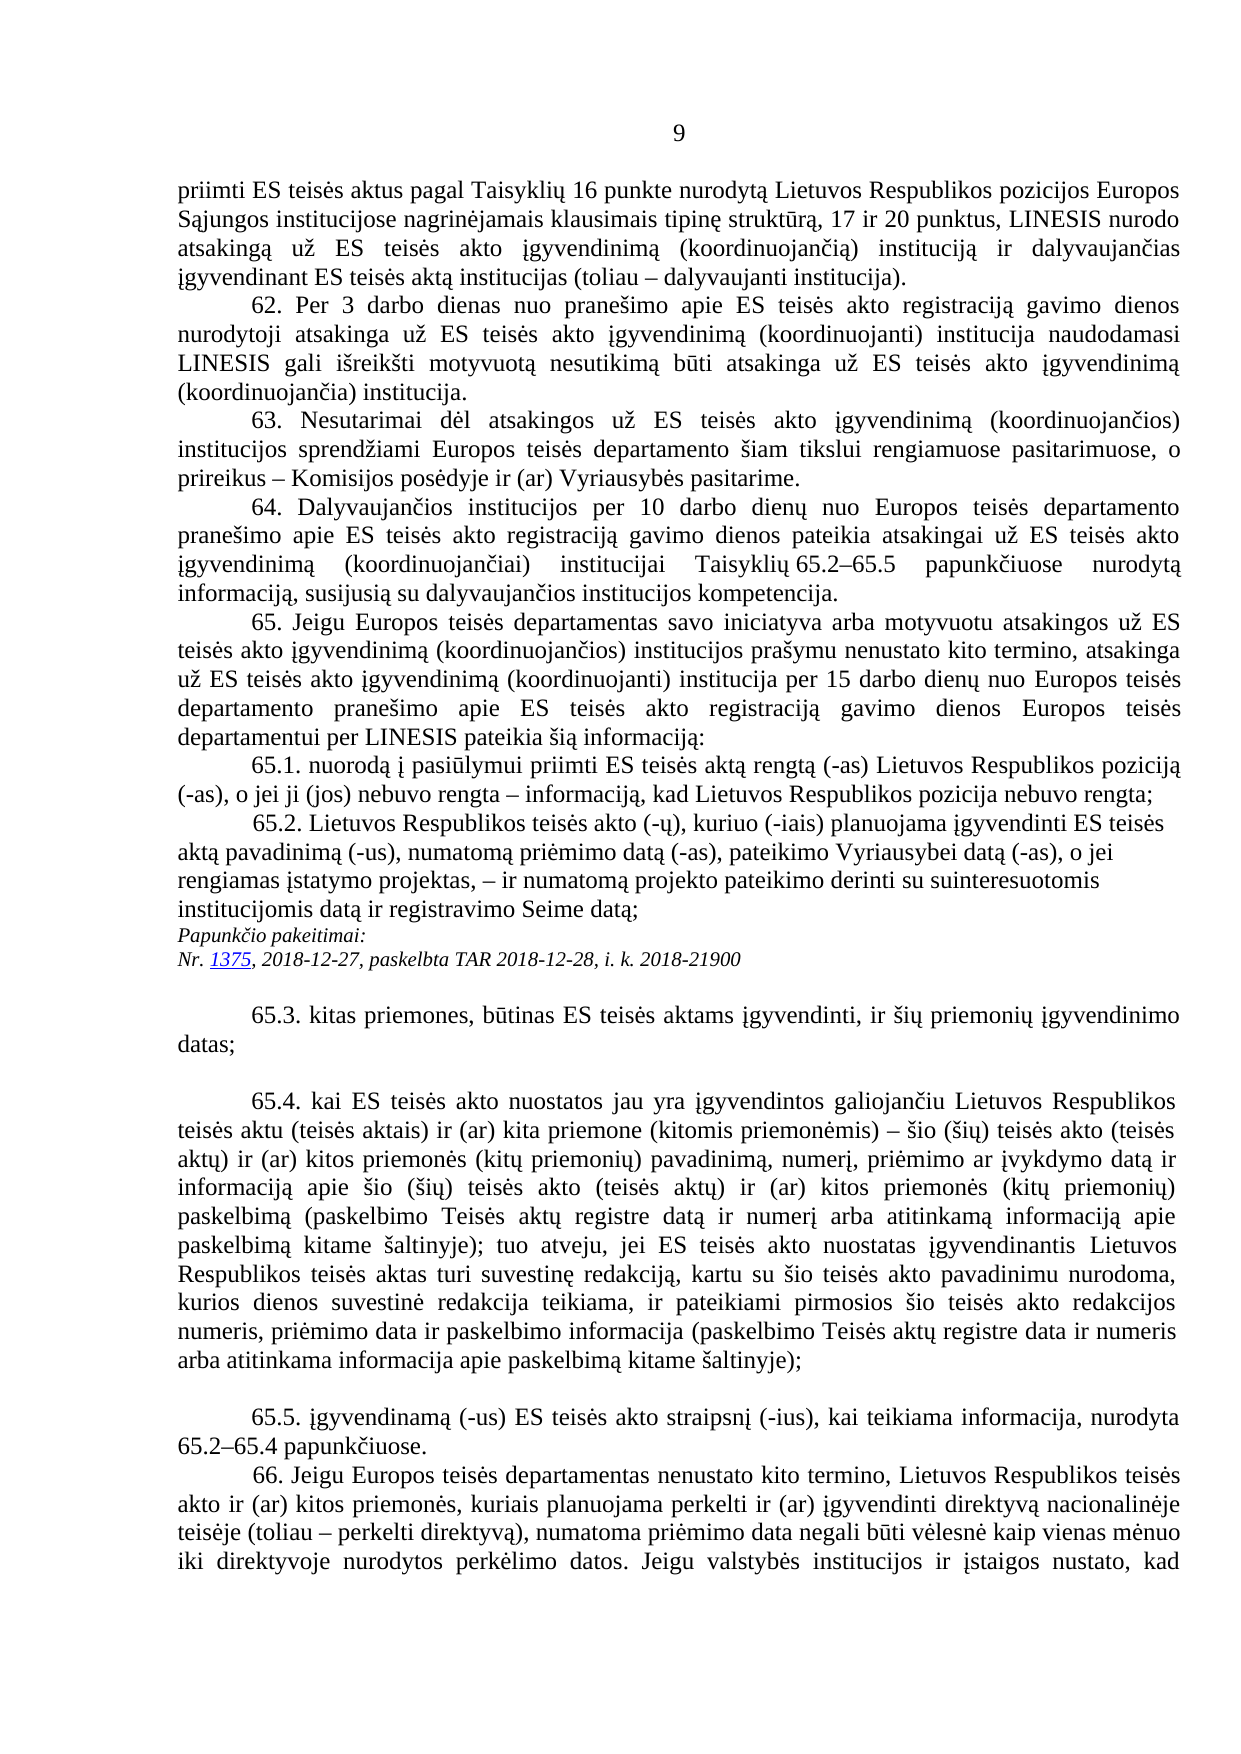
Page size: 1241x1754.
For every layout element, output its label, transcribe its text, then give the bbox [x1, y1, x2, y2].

text 65.3. kitas priemones, būtinas ES teisės aktams įgyvendinti, ir šių priemonių įgyvendinimo datas; [177, 1000, 1181, 1057]
text 65.5. įgyvendinamą (-us) ES teisės akto straipsnį (-ius), kai teikiama informacija, nurodyta 65.2–65.4 papunkčiuose. [177, 1402, 1180, 1460]
text 65.2. Lietuvos Respublikos teisės akto (-ų), kuriuo (-iais) planuojama įgyvendinti ES teisės aktą pavadinimą (-us), numatomą priėmimo datą (-as), pateikimo Vyriausybei datą (-as), o jei rengiamas įstatymo projektas, – ir numatomą projekto pateikimo derinti su suinteresuotomis institucijomis datą ir registravimo Seime datą; [177, 808, 1181, 923]
text 66. Jeigu Europos teisės departamentas nenustato kito termino, Lietuvos Respublikos teisės akto ir (ar) kitos priemonės, kuriais planuojama perkelti ir (ar) įgyvendinti direktyvą nacionalinėje teisėje (toliau – perkelti direktyvą), numatoma priėmimo data negali būti vėlesnė kaip vienas mėnuo iki direktyvoje nurodytos perkėlimo datos. Jeigu valstybės institucijos ir įstaigos nustato, kad [177, 1460, 1181, 1575]
text Papunkčio pakeitimai: [177, 923, 1181, 947]
text 65.4. kai ES teisės akto nuostatos jau yra įgyvendintos galiojančiu Lietuvos Respublikos teisės aktu (teisės aktais) ir (ar) kita priemone (kitomis priemonėmis) – šio (šių) teisės akto (teisės aktų) ir (ar) kitos priemonės (kitų priemonių) pavadinimą, numerį, priėmimo ar įvykdymo datą ir informaciją apie šio (šių) teisės akto (teisės aktų) ir (ar) kitos priemonės (kitų priemonių) paskelbimą (paskelbimo Teisės aktų registre datą ir numerį arba atitinkamą informaciją apie paskelbimą kitame šaltinyje); tuo atveju, jei ES teisės akto nuostatas įgyvendinantis Lietuvos Respublikos teisės aktas turi suvestinę redakciją, kartu su šio teisės akto pavadinimu nurodoma, kurios dienos suvestinė redakcija teikiama, ir pateikiami pirmosios šio teisės akto redakcijos numeris, priėmimo data ir paskelbimo informacija (paskelbimo Teisės aktų registre data ir numeris arba atitinkama informacija apie paskelbimą kitame šaltinyje); [177, 1086, 1177, 1374]
text 64. Dalyvaujančios institucijos per 10 darbo dienų nuo Europos teisės departamento pranešimo apie ES teisės akto registraciją gavimo dienos pateikia atsakingai už ES teisės akto įgyvendinimą (koordinuojančiai) institucijai Taisyklių 65.2–65.5 papunkčiuose nurodytą informaciją, susijusią su dalyvaujančios institucijos kompetencija. [177, 492, 1181, 607]
text 65. Jeigu Europos teisės departamentas savo iniciatyva arba motyvuotu atsakingos už ES teisės akto įgyvendinimą (koordinuojančios) institucijos prašymu nenustato kito termino, atsakinga už ES teisės akto įgyvendinimą (koordinuojanti) institucija per 15 darbo dienų nuo Europos teisės departamento pranešimo apie ES teisės akto registraciją gavimo dienos Europos teisės departamentui per LINESIS pateikia šią informaciją: [177, 607, 1181, 751]
text 65.1. nuorodą į pasiūlymui priimti ES teisės aktą rengtą (-as) Lietuvos Respublikos poziciją (-as), o jei ji (jos) nebuvo rengta – informaciją, kad Lietuvos Respublikos pozicija nebuvo rengta; [177, 751, 1181, 808]
text Nr. 1375, 2018-12-27, paskelbta TAR 2018-12-28, i. k. 2018-21900 [177, 947, 1181, 971]
text priimti ES teisės aktus pagal Taisyklių 16 punkte nurodytą Lietuvos Respublikos pozicijos Europos Sąjungos institucijose nagrinėjamais klausimais tipinę struktūrą, 17 ir 20 punktus, LINESIS nurodo atsakingą už ES teisės akto įgyvendinimą (koordinuojančią) instituciją ir dalyvaujančias įgyvendinant ES teisės aktą institucijas (toliau – dalyvaujanti institucija). [177, 176, 1181, 291]
text 62. Per 3 darbo dienas nuo pranešimo apie ES teisės akto registraciją gavimo dienos nurodytoji atsakinga už ES teisės akto įgyvendinimą (koordinuojanti) institucija naudodamasi LINESIS gali išreikšti motyvuotą nesutikimą būti atsakinga už ES teisės akto įgyvendinimą (koordinuojančia) institucija. [177, 291, 1181, 406]
text 63. Nesutarimai dėl atsakingos už ES teisės akto įgyvendinimą (koordinuojančios) institucijos sprendžiami Europos teisės departamento šiam tikslui rengiamuose pasitarimuose, o prireikus – Komisijos posėdyje ir (ar) Vyriausybės pasitarime. [177, 406, 1181, 492]
